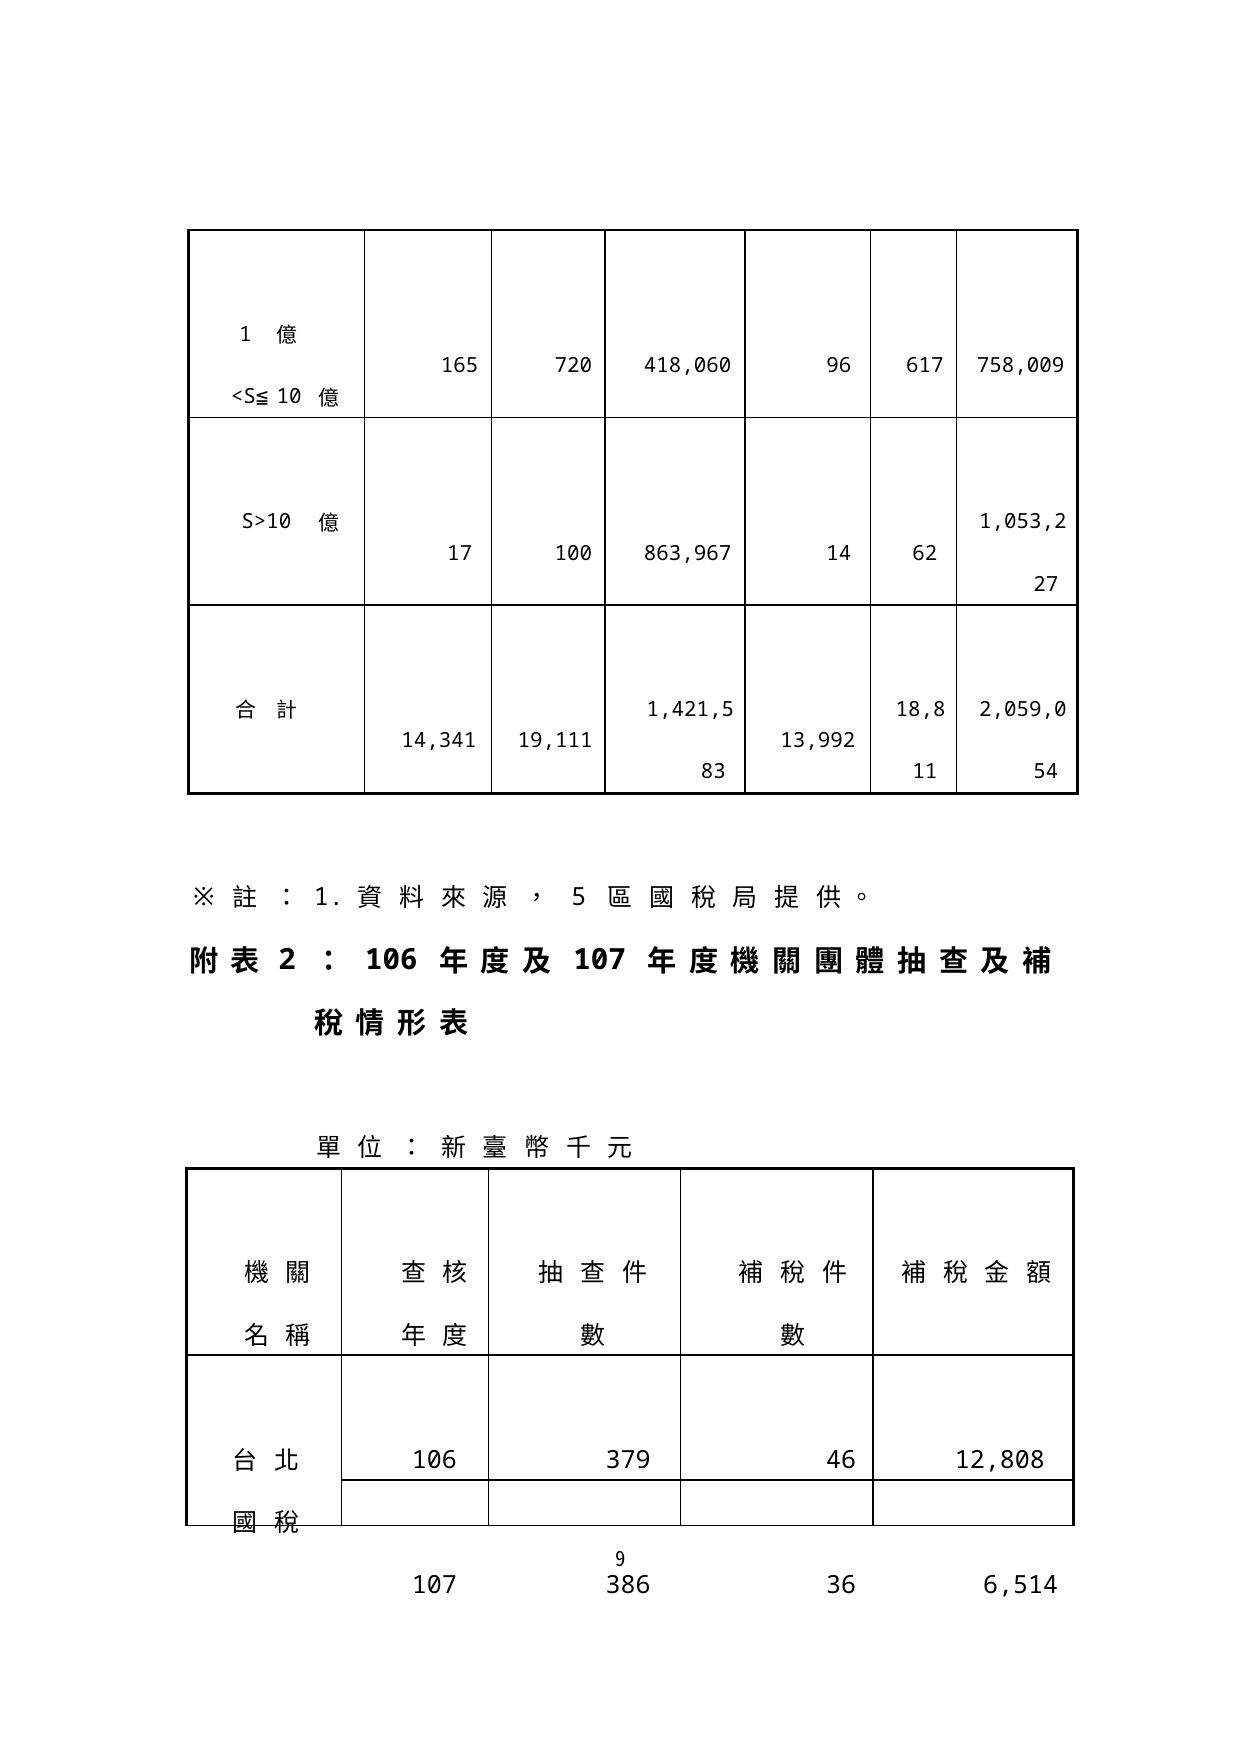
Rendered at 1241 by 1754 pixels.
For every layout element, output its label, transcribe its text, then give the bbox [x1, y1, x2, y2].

table_cell S>10億 [190, 418, 364, 604]
table_cell 14,341 [365, 606, 491, 792]
table_cell 62 [871, 418, 956, 604]
table_cell 36 [681, 1481, 872, 1525]
table_cell 1億<S≦10億 [190, 231, 364, 417]
table_cell 617 [871, 231, 956, 417]
table_header 補稅金額 [874, 1170, 1072, 1354]
table_cell 6,514 [874, 1481, 1072, 1525]
table_cell 96 [746, 231, 870, 417]
table_cell 379 [489, 1356, 680, 1479]
table_cell 1,421,583 [606, 606, 744, 792]
table_header 查核年度 [342, 1170, 488, 1354]
table_cell 863,967 [606, 418, 744, 604]
table_cell 台北國稅局 [236, 1513, 246, 1525]
table_cell 12,808 [874, 1356, 1072, 1479]
table_cell 100 [492, 418, 604, 604]
table_cell 106 [342, 1356, 488, 1479]
table_cell 台北國稅局 [188, 1356, 341, 1525]
table_cell 2,059,054 [957, 606, 1076, 792]
table_cell 合計 [190, 606, 364, 792]
table_cell 418,060 [606, 231, 744, 417]
table_cell 107 [342, 1481, 488, 1525]
table_cell 18,811 [871, 606, 956, 792]
table_cell 17 [365, 418, 491, 604]
table_cell 165 [365, 231, 491, 417]
table_cell 19,111 [492, 606, 604, 792]
text ※註：1.資料來源，5區國稅局提供。 [183, 854, 1058, 917]
table_cell 13,992 [746, 606, 870, 792]
table_header 機關名稱 [188, 1170, 341, 1354]
text 附表2：106年度及107年度機關團體抽查及補稅情形表 [177, 917, 1058, 1042]
table_header 補稅件數 [681, 1170, 872, 1354]
table_cell 46 [681, 1356, 872, 1479]
table_cell 386 [489, 1481, 680, 1525]
table_cell 758,009 [957, 231, 1076, 417]
text 單位：新臺幣千元 [177, 1042, 1058, 1167]
table_cell 1,053,227 [957, 418, 1076, 604]
table_header 抽查件數 [489, 1170, 680, 1354]
table_cell 720 [492, 231, 604, 417]
table_cell 14 [746, 418, 870, 604]
